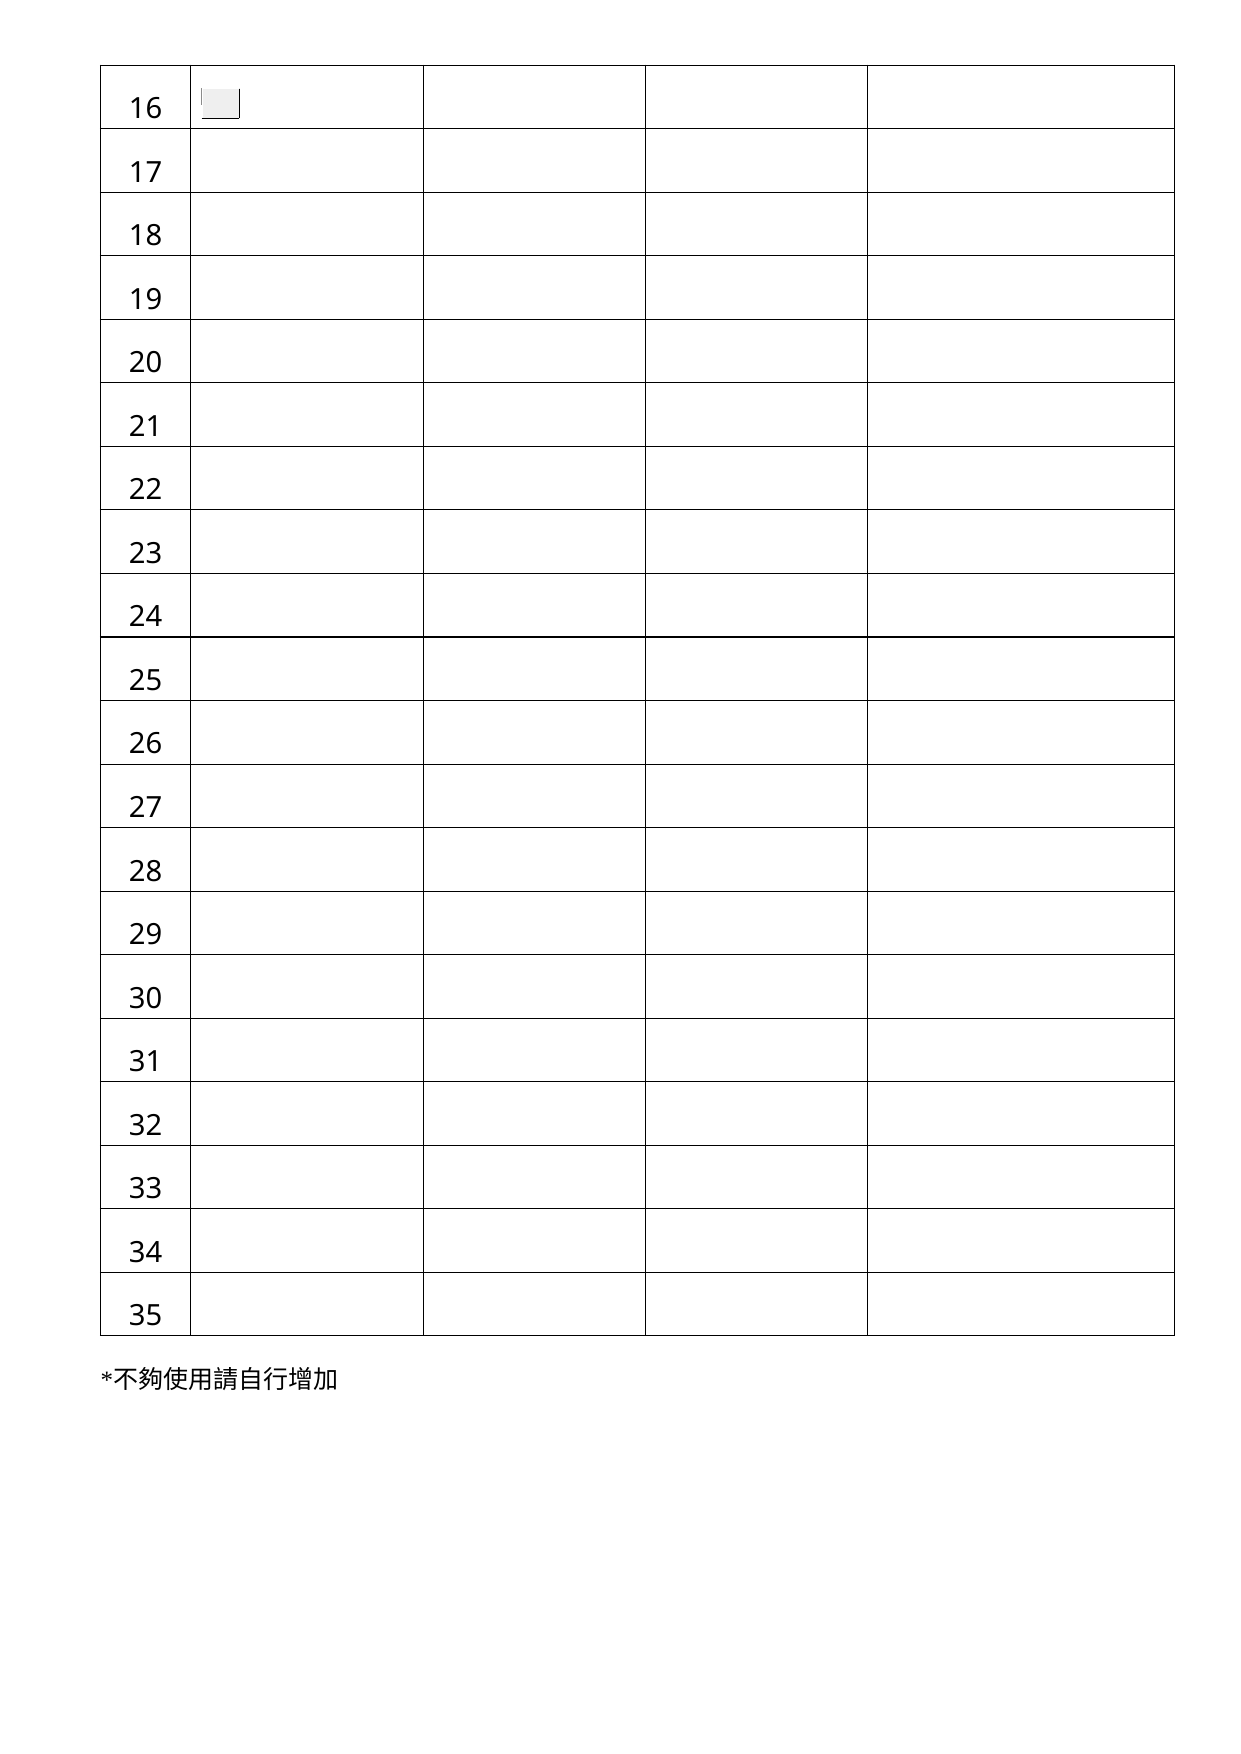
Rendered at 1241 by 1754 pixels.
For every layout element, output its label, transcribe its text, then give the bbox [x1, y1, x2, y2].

table_cell 33 [101, 1146, 190, 1208]
table_cell [424, 1019, 645, 1081]
table_cell [191, 129, 423, 192]
table_cell 24 [101, 574, 190, 636]
table_cell 29 [101, 892, 190, 954]
table_cell [424, 1273, 645, 1335]
table_cell [646, 383, 867, 446]
table_cell [424, 66, 645, 128]
table_cell [646, 129, 867, 192]
table_cell [191, 320, 423, 382]
table_cell [868, 1209, 1174, 1272]
table_cell [868, 447, 1174, 509]
table_cell [424, 701, 645, 763]
table_cell [191, 510, 423, 573]
table_cell 28 [101, 828, 190, 891]
table_cell [868, 320, 1174, 382]
table_cell [646, 955, 867, 1018]
table_cell 19 [101, 256, 190, 319]
table_cell [646, 1273, 867, 1335]
table_cell [424, 1082, 645, 1145]
table_cell [191, 256, 423, 319]
table_cell [424, 320, 645, 382]
table_cell [646, 1209, 867, 1272]
table_cell [646, 892, 867, 954]
table_cell [424, 510, 645, 573]
table_cell 25 [101, 638, 190, 700]
table_cell 27 [101, 765, 190, 827]
table_cell [868, 1019, 1174, 1081]
table_cell [191, 447, 423, 509]
table_cell 35 [101, 1273, 190, 1335]
table_cell 32 [101, 1082, 190, 1145]
table_cell [646, 193, 867, 255]
table_cell [191, 701, 423, 763]
table_cell [191, 66, 423, 128]
table_cell [424, 129, 645, 192]
table_cell [646, 510, 867, 573]
table_cell [646, 447, 867, 509]
table_cell [191, 383, 423, 446]
table_cell 18 [101, 193, 190, 255]
table_cell [646, 574, 867, 636]
table_cell [191, 1209, 423, 1272]
table_cell [646, 1146, 867, 1208]
table_cell 17 [101, 129, 190, 192]
table_cell [424, 955, 645, 1018]
table_cell 16 [101, 66, 190, 128]
table_cell [191, 1146, 423, 1208]
table_cell [424, 892, 645, 954]
table_cell [424, 765, 645, 827]
table_cell [868, 1082, 1174, 1145]
text *不夠使用請自行增加 [100, 1336, 1169, 1399]
table_cell [868, 955, 1174, 1018]
table_cell [424, 383, 645, 446]
table_cell [868, 383, 1174, 446]
table_cell 31 [101, 1019, 190, 1081]
table_cell [868, 66, 1174, 128]
table_cell [646, 256, 867, 319]
table_cell 34 [101, 1209, 190, 1272]
table_cell [424, 638, 645, 700]
table_cell [646, 638, 867, 700]
table_cell 26 [101, 701, 190, 763]
table_cell [646, 765, 867, 827]
table_cell [868, 1273, 1174, 1335]
table_cell [424, 574, 645, 636]
table_cell [424, 1146, 645, 1208]
table_cell [191, 1082, 423, 1145]
table_cell [868, 193, 1174, 255]
table_cell [424, 193, 645, 255]
table_cell [191, 765, 423, 827]
table_cell 22 [101, 447, 190, 509]
table_cell [868, 256, 1174, 319]
table_cell [191, 892, 423, 954]
table_cell 23 [101, 510, 190, 573]
table_cell [424, 828, 645, 891]
table_cell [868, 892, 1174, 954]
table_cell [424, 256, 645, 319]
table_cell [646, 66, 867, 128]
table_cell [646, 701, 867, 763]
table_cell [646, 320, 867, 382]
table_cell [191, 828, 423, 891]
table_cell [191, 193, 423, 255]
table_cell [191, 955, 423, 1018]
table_cell [868, 828, 1174, 891]
table_cell [424, 447, 645, 509]
table_cell [191, 638, 423, 700]
table_cell [868, 765, 1174, 827]
table_cell [868, 574, 1174, 636]
table_cell [868, 129, 1174, 192]
table_cell [191, 1019, 423, 1081]
table_cell [646, 828, 867, 891]
table_cell [868, 701, 1174, 763]
table_cell [868, 510, 1174, 573]
table_cell 21 [101, 383, 190, 446]
table_cell [191, 1273, 423, 1335]
table_cell 20 [101, 320, 190, 382]
table_cell 30 [101, 955, 190, 1018]
table_cell [646, 1019, 867, 1081]
table_cell [191, 574, 423, 636]
table_cell [868, 1146, 1174, 1208]
table_cell [646, 1082, 867, 1145]
table_cell [424, 1209, 645, 1272]
table_cell [868, 638, 1174, 700]
